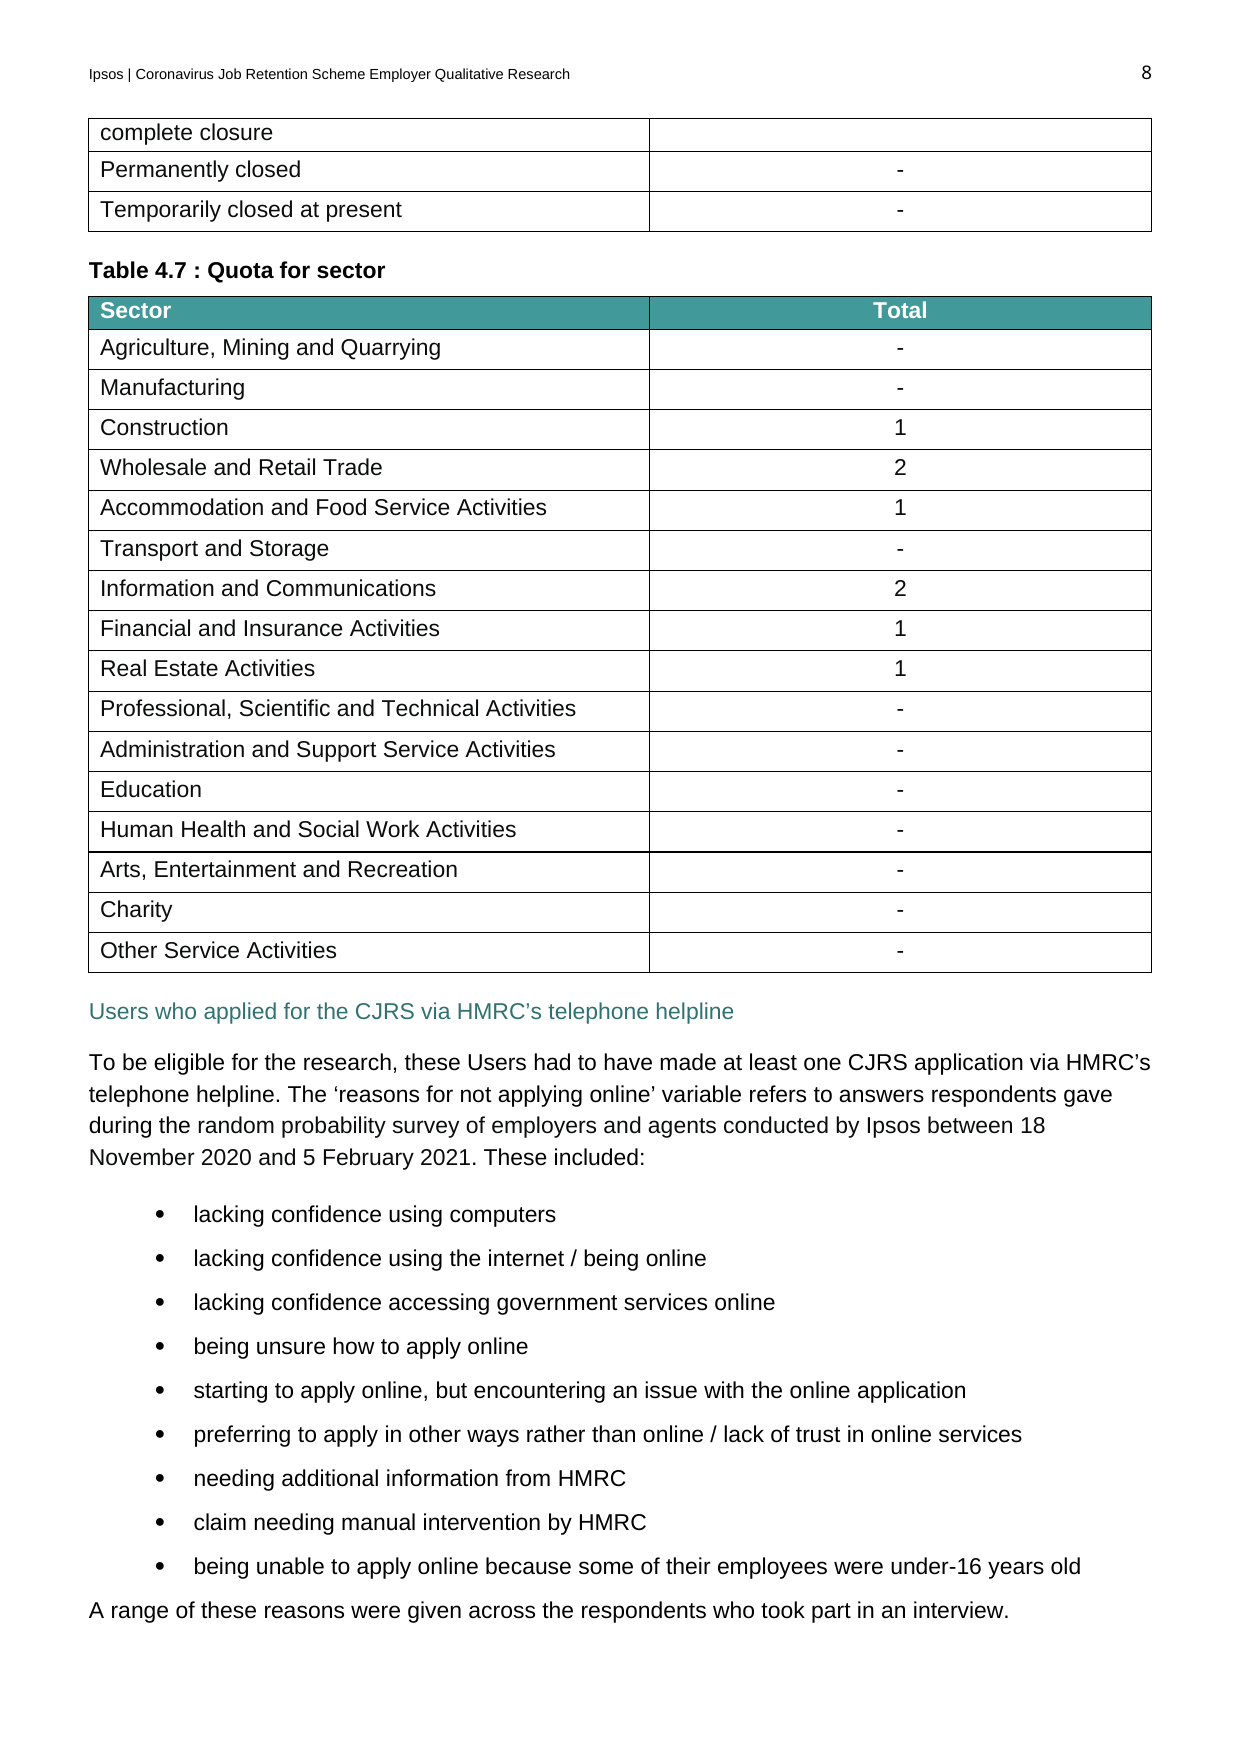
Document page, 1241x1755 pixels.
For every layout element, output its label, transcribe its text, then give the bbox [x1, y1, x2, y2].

list being unable to apply online because some of their employees were under-16 years old [156, 1553, 1152, 1579]
table_cell - [650, 893, 1151, 932]
table_cell Charity [89, 893, 649, 932]
table_cell Human Health and Social Work Activities [89, 812, 649, 851]
table_cell - [650, 812, 1151, 851]
table_cell - [650, 772, 1151, 811]
table_cell Wholesale and Retail Trade [89, 450, 649, 489]
table_cell - [650, 370, 1151, 409]
table_cell Accommodation and Food Service Activities [89, 491, 649, 530]
list lacking confidence accessing government services online [156, 1289, 1152, 1315]
table_header Sector [89, 297, 649, 329]
table_cell Temporarily closed at present [89, 192, 649, 231]
table_cell Information and Communications [89, 571, 649, 610]
text A range of these reasons were given across the respondents who took part in an interview. [89, 1597, 1152, 1623]
table_cell 1 [650, 651, 1151, 691]
table_cell Permanently closed [89, 152, 649, 191]
table_cell Education [89, 772, 649, 811]
table_cell Administration and Support Service Activities [89, 732, 649, 771]
table_cell Construction [89, 410, 649, 449]
list claim needing manual intervention by HMRC [156, 1509, 1152, 1535]
table_cell Financial and Insurance Activities [89, 611, 649, 650]
table_cell 1 [650, 410, 1151, 449]
list starting to apply online, but encountering an issue with the online application [156, 1377, 1152, 1403]
table_cell - [650, 192, 1151, 231]
list needing additional information from HMRC [156, 1465, 1152, 1491]
table_cell 2 [650, 450, 1151, 489]
table_cell Transport and Storage [89, 531, 649, 570]
list being unsure how to apply online [156, 1333, 1152, 1359]
table_cell - [650, 330, 1151, 369]
table_cell 1 [650, 491, 1151, 530]
table_cell complete closure [89, 119, 649, 151]
text To be eligible for the research, these Users had to have made at least one CJRS application via HMRC’s telephone helpline. The ‘reasons for not applying online’ variable refers to answers respondents gave during the random probability survey of employers and agents conducted by Ipsos between 18 November 2020 and 5 February 2021. These included: [89, 1049, 1152, 1170]
table_cell Professional, Scientific and Technical Activities [89, 692, 649, 731]
list preferring to apply in other ways rather than online / lack of trust in online services [156, 1421, 1152, 1447]
subtitle Users who applied for the CJRS via HMRC’s telephone helpline [89, 998, 1152, 1024]
table_header Total [650, 297, 1151, 329]
table_cell - [650, 531, 1151, 570]
subtitle Table 4.7 : Quota for sector [89, 257, 915, 283]
table_cell - [650, 853, 1151, 892]
list lacking confidence using computers [156, 1201, 1152, 1227]
table_cell Real Estate Activities [89, 651, 649, 691]
table_cell 2 [650, 571, 1151, 610]
table_cell - [650, 692, 1151, 731]
table_cell 1 [650, 611, 1151, 650]
table_cell Other Service Activities [89, 933, 649, 972]
table_cell Arts, Entertainment and Recreation [89, 853, 649, 892]
table_cell - [650, 152, 1151, 191]
table_cell - [650, 933, 1151, 972]
table_cell - [650, 119, 1151, 151]
table_cell Manufacturing [89, 370, 649, 409]
table_cell - [650, 732, 1151, 771]
table_cell Agriculture, Mining and Quarrying [89, 330, 649, 369]
list lacking confidence using the internet / being online [156, 1245, 1152, 1271]
